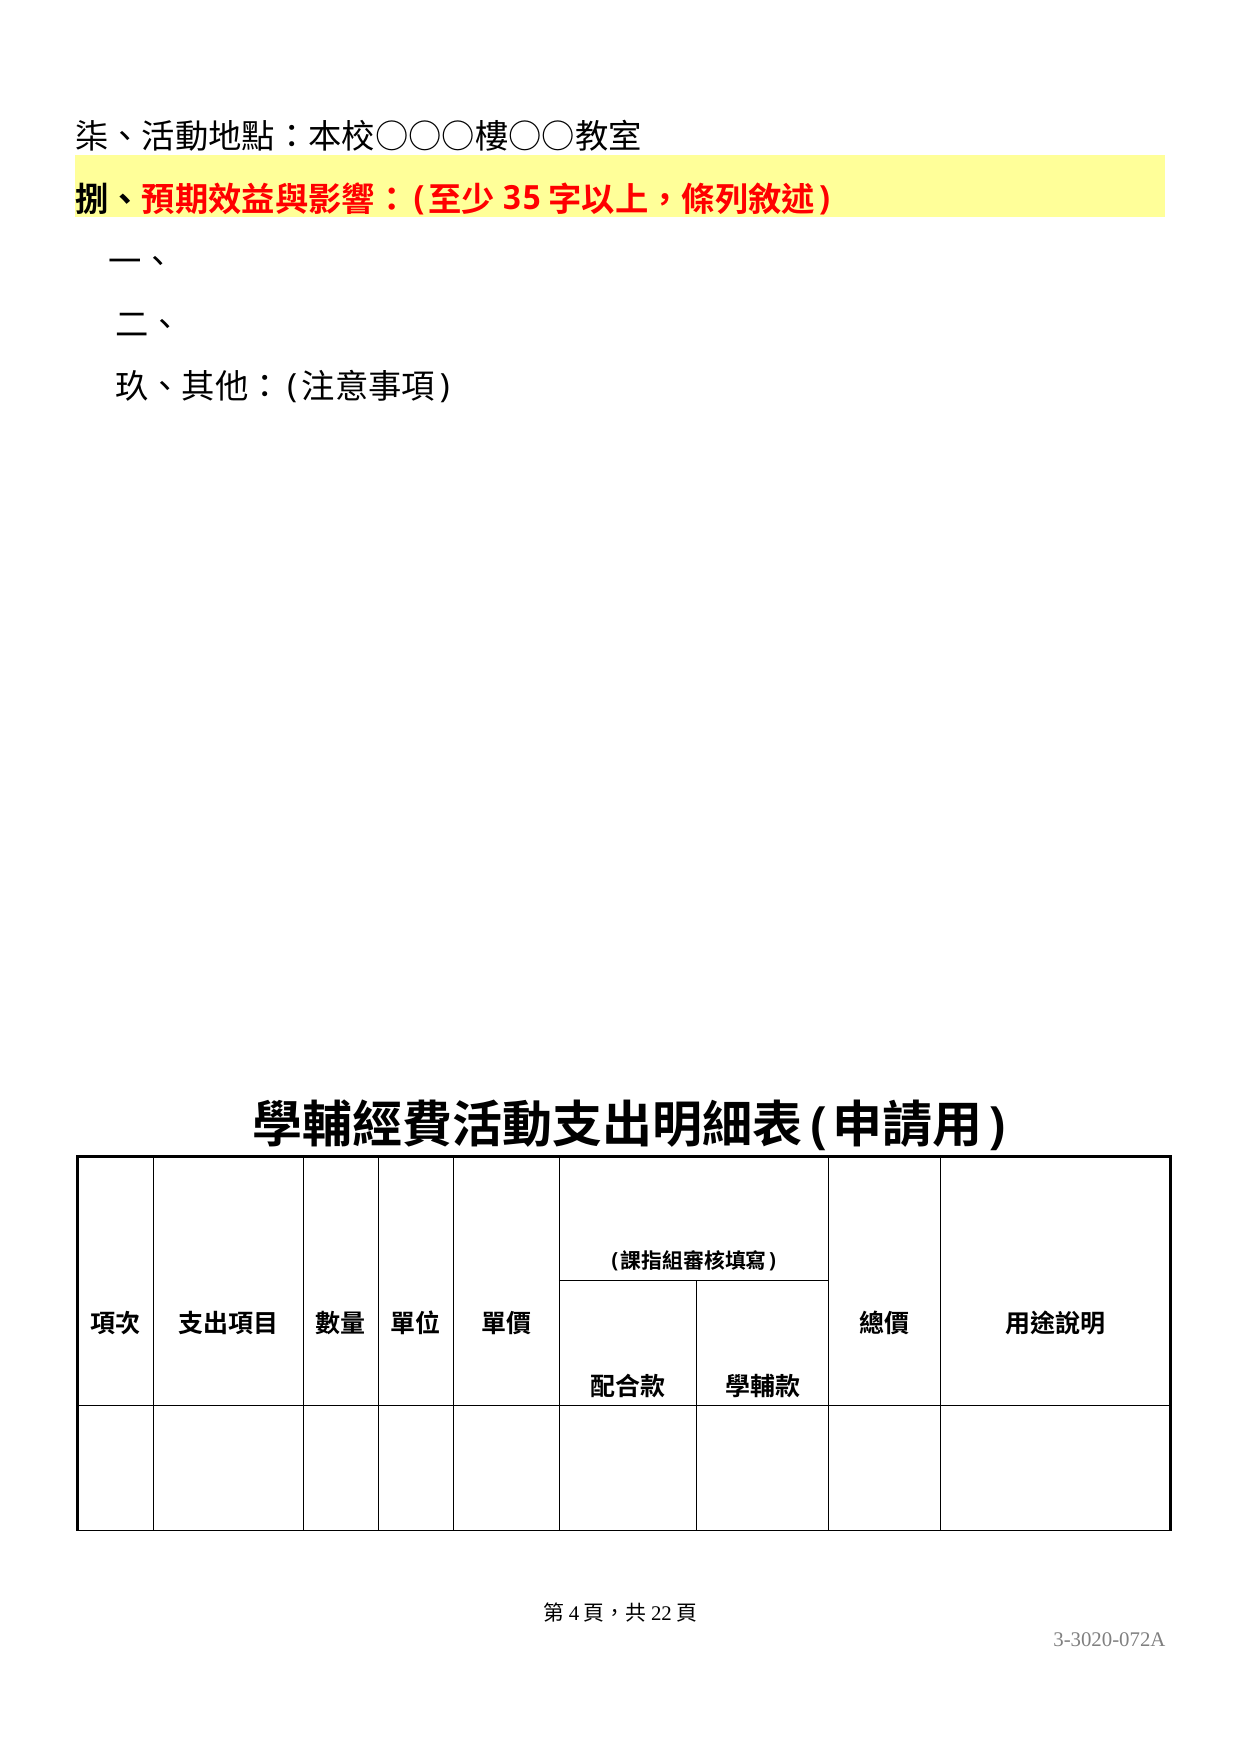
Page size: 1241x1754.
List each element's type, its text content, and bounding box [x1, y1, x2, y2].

table_header (課指組審核填寫) [560, 1158, 828, 1280]
text 柒、活動地點：本校○○○樓○○教室 [75, 92, 1165, 155]
table_cell [941, 1406, 1169, 1530]
text 學輔經費活動支出明細表(申請用) [75, 1092, 1165, 1155]
text 捌、預期效益與影響：(至少35字以上，條列敘述) [75, 155, 1165, 217]
table_header 支出項目 [154, 1158, 303, 1405]
table_cell [829, 1406, 940, 1530]
table_cell [304, 1406, 378, 1530]
table_cell [697, 1406, 828, 1530]
table_header 單位 [379, 1158, 453, 1405]
table_cell [79, 1406, 153, 1530]
table_header 總價 [829, 1158, 940, 1405]
table_header 數量 [304, 1158, 378, 1405]
table_cell 配合款 [560, 1281, 696, 1405]
table_cell [454, 1406, 559, 1530]
table_cell [154, 1406, 303, 1530]
table_header 單價 [454, 1158, 559, 1405]
text 一、 [75, 217, 1165, 280]
text 二、 [75, 280, 1165, 342]
text 玖、其他：(注意事項) [75, 342, 1165, 405]
table_cell [560, 1406, 696, 1530]
table_header 項次 [79, 1158, 153, 1405]
table_cell 學輔款 [697, 1281, 828, 1405]
table_cell [379, 1406, 453, 1530]
table_header 用途說明 [941, 1158, 1169, 1405]
